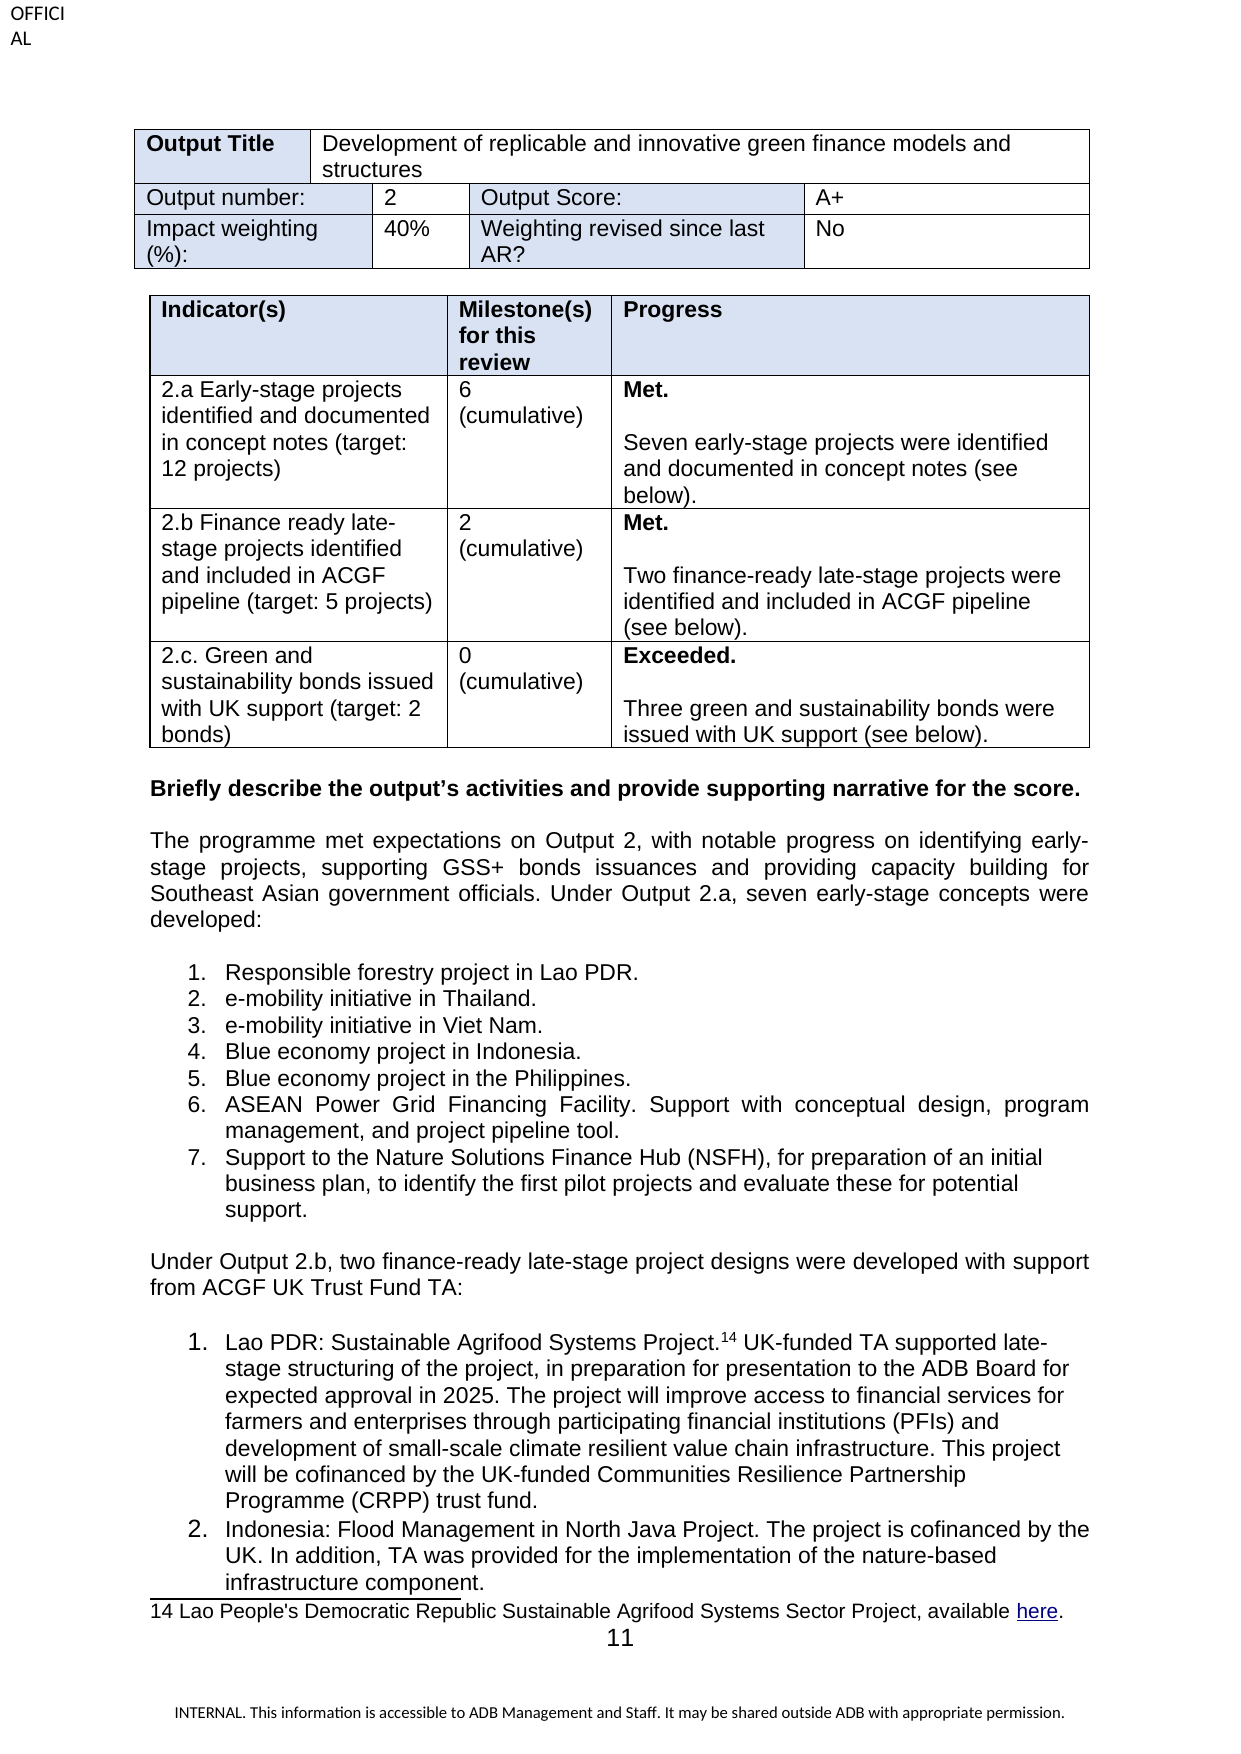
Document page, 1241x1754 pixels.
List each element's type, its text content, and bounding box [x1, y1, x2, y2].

table_cell 2 [373, 184, 469, 214]
table_cell 2.c. Green and sustainability bonds issued with UK support (target: 2 bonds) [151, 642, 447, 747]
table_cell 40% [373, 215, 469, 268]
table_cell No [805, 215, 1089, 268]
table_header Indicator(s) [151, 296, 447, 375]
table_cell Met. Two finance-ready late-stage projects were identified and included in ACGF pipeline (see below). [612, 509, 1089, 641]
list ASEAN Power Grid Financing Facility. Support with conceptual design, program management, and project pipeline tool. [187, 1091, 1090, 1143]
table_cell Met. Seven early-stage projects were identified and documented in concept notes (see below). [612, 376, 1089, 508]
list e-mobility initiative in Viet Nam. [187, 1012, 1090, 1038]
list Lao People's Democratic Republic Sustainable Agrifood Systems Sector Project, available here. [150, 1599, 1090, 1623]
list Support to the Nature Solutions Finance Hub (NSFH), for preparation of an initial business plan, to identify the first pilot projects and evaluate these for potential support. [187, 1143, 1090, 1223]
list Blue economy project in Indonesia. [187, 1038, 1090, 1064]
list Lao PDR: Sustainable Agrifood Systems Project. UK-funded TA supported late-stage structuring of the project, in preparation for presentation to the ADB Board for expected approval in 2025. The project will improve access to financial services for farmers and enterprises through participating financial institutions (PFIs) and development of small-scale climate resilient value chain infrastructure. This project will be cofinanced by the UK-funded Communities Resilience Partnership Programme (CRPP) trust fund. [187, 1327, 1090, 1513]
table_cell A+ [805, 184, 1089, 214]
table_cell Impact weighting (%): [135, 215, 372, 268]
list e-mobility initiative in Thailand. [187, 985, 1090, 1012]
table_cell Output number: [135, 184, 372, 214]
table_cell 2.b Finance ready late-stage projects identified and included in ACGF pipeline (target: 5 projects) [151, 509, 447, 641]
table_cell Weighting revised since last AR? [470, 215, 804, 268]
table_header Development of replicable and innovative green finance models and structures [311, 130, 1089, 183]
table_cell Output Score: [470, 184, 804, 214]
table_cell Exceeded. Three green and sustainability bonds were issued with UK support (see below). [612, 642, 1089, 747]
text Under Output 2.b, two finance-ready late-stage project designs were developed with support from ACGF UK Trust Fund TA: [150, 1248, 1090, 1300]
text The programme met expectations on Output 2, with notable progress on identifying early-stage projects, supporting GSS+ bonds issuances and providing capacity building for Southeast Asian government officials. Under Output 2.a, seven early-stage concepts were developed: [150, 827, 1090, 933]
table_cell 6 (cumulative) [448, 376, 611, 508]
table_cell 0 (cumulative) [448, 642, 611, 747]
list Indonesia: Flood Management in North Java Project. The project is cofinanced by the UK. In addition, TA was provided for the implementation of the nature-based infrastructure component. [187, 1513, 1090, 1595]
list Responsible forestry project in Lao PDR. [187, 959, 1090, 985]
table_cell 2.a Early-stage projects identified and documented in concept notes (target: 12 projects) [151, 376, 447, 508]
table_header Output Title [135, 130, 310, 183]
table_header Progress [612, 296, 1089, 375]
table_cell 2 (cumulative) [448, 509, 611, 641]
table_header Milestone(s) for this review [448, 296, 611, 375]
list Blue economy project in the Philippines. [187, 1064, 1090, 1091]
text Briefly describe the output’s activities and provide supporting narrative for the score. [150, 774, 1090, 801]
